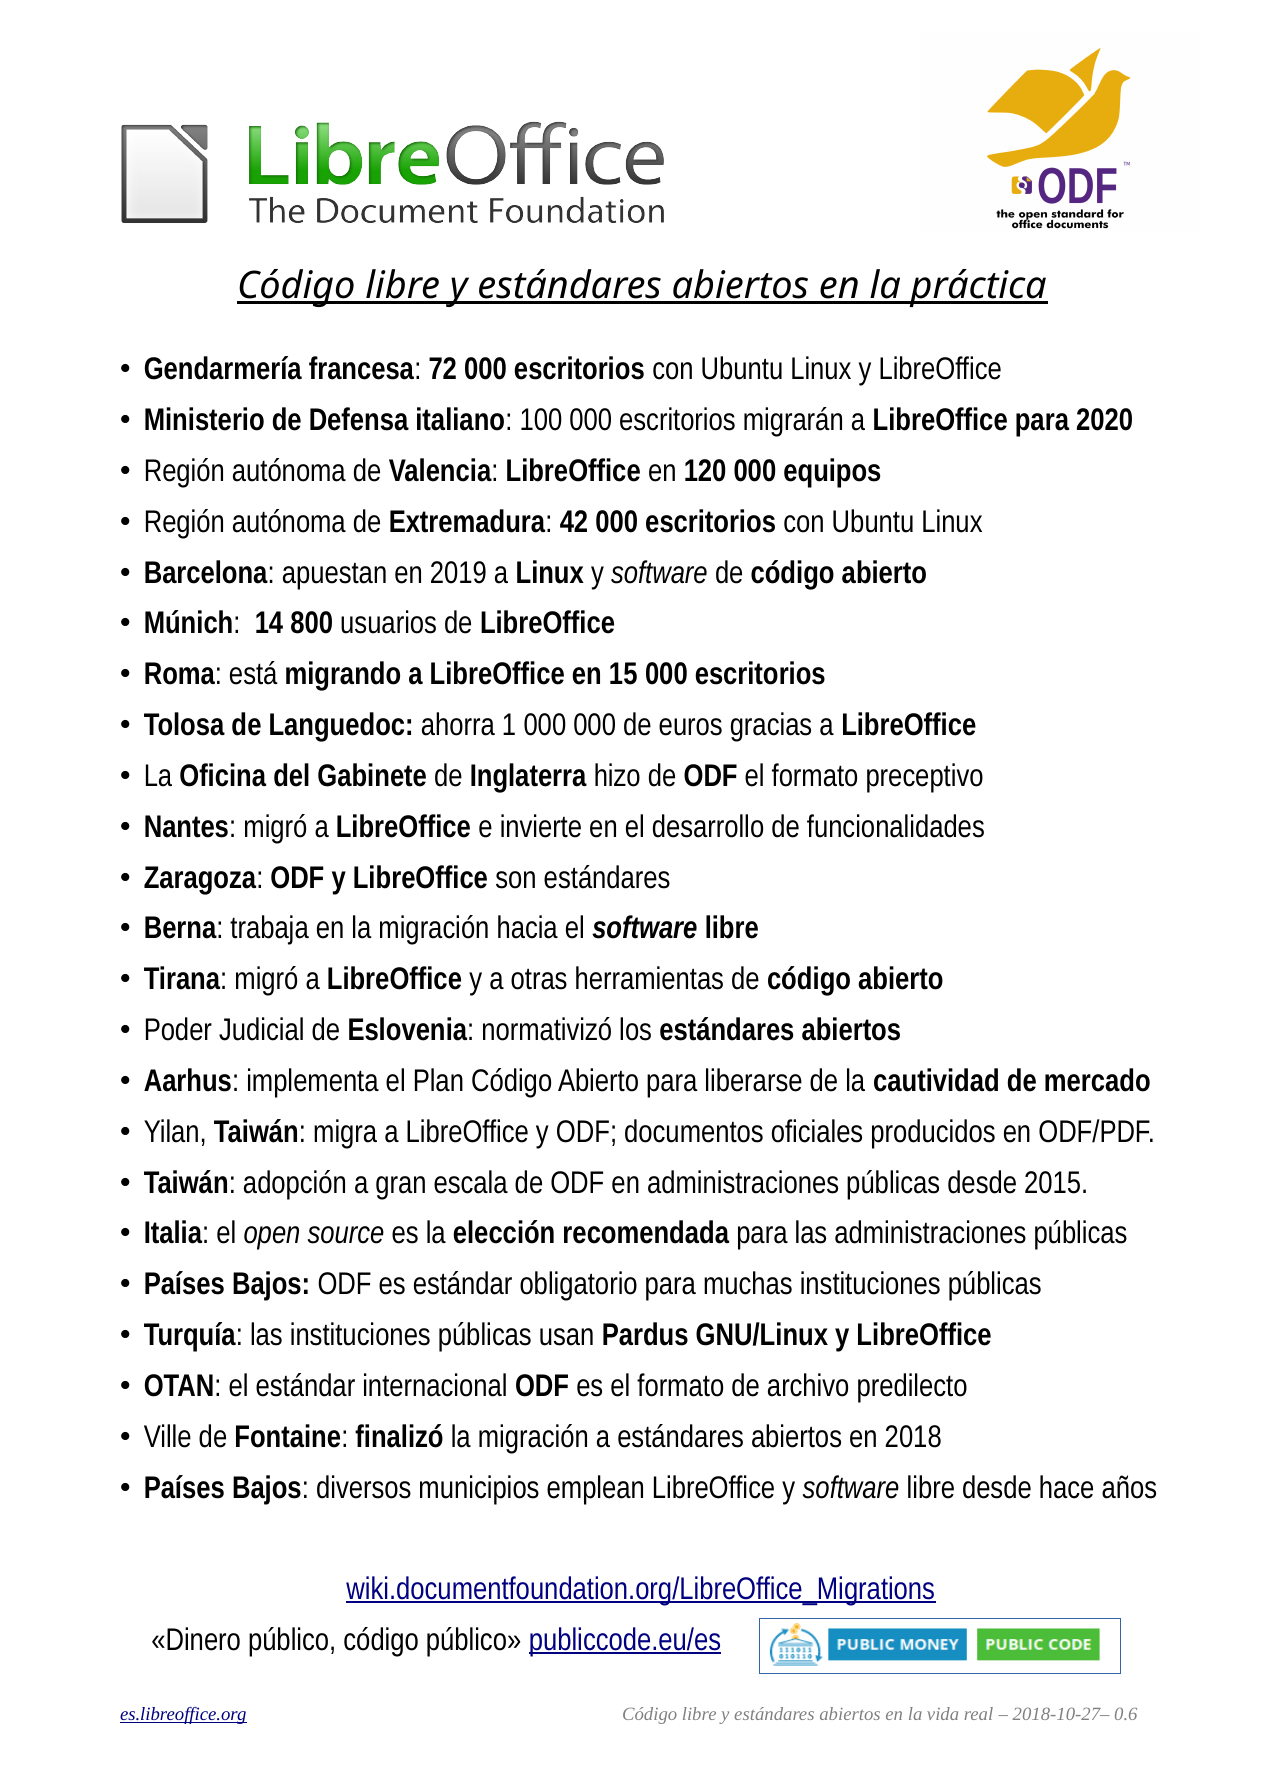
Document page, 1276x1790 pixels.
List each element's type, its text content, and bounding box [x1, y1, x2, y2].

list Países Bajos: ODF es estándar obligatorio para muchas instituciones públicas [120, 1266, 1169, 1302]
list Países Bajos: diversos municipios emplean LibreOffice y software libre desde hace años [120, 1469, 1169, 1505]
list Barcelona: apuestan en 2019 a Linux y software de código abierto [120, 554, 1169, 590]
list Nantes: migró a LibreOffice e invierte en el desarrollo de funcionalidades [120, 808, 1169, 844]
list Gendarmería francesa: 72 000 escritorios con Ubuntu Linux y LibreOffice [120, 351, 1169, 387]
list Ministerio de Defensa italiano: 100 000 escritorios migrarán a LibreOffice para 2020 [120, 401, 1169, 437]
subtitle Código libre y estándares abiertos en la práctica [120, 257, 1169, 309]
list Aarhus: implementa el Plan Código Abierto para liberarse de la cautividad de mercado [120, 1062, 1169, 1098]
list Roma: está migrando a LibreOffice en 15 000 escritorios [120, 656, 1169, 692]
list OTAN: el estándar internacional ODF es el formato de archivo predilecto [120, 1367, 1169, 1403]
list Taiwán: adopción a gran escala de ODF en administraciones públicas desde 2015. [120, 1164, 1169, 1200]
list Tolosa de Languedoc: ahorra 1 000 000 de euros gracias a LibreOffice [120, 706, 1169, 742]
picture [762, 1620, 1118, 1671]
text wiki.documentfoundation.org/LibreOffice_Migrations [120, 1570, 1169, 1606]
list Múnich: 14 800 usuarios de LibreOffice [120, 605, 1169, 641]
list Poder Judicial de Eslovenia: normativizó los estándares abiertos [120, 1011, 1169, 1047]
list La Oficina del Gabinete de Inglaterra hizo de ODF el formato preceptivo [120, 757, 1169, 793]
list Ville de Fontaine: finalizó la migración a estándares abiertos en 2018 [120, 1418, 1169, 1454]
list Berna: trabaja en la migración hacia el software libre [120, 910, 1169, 946]
list Yilan, Taiwán: migra a LibreOffice y ODF; documentos oficiales producidos en ODF/PDF. [120, 1113, 1169, 1149]
list Italia: el open source es la elección recomendada para las administraciones públicas [120, 1215, 1169, 1251]
list Tirana: migró a LibreOffice y a otras herramientas de código abierto [120, 961, 1169, 997]
text «Dinero público, código público» publiccode.eu/es [120, 1621, 759, 1657]
list Región autónoma de Extremadura: 42 000 escritorios con Ubuntu Linux [120, 503, 1169, 539]
list Región autónoma de Valencia: LibreOffice en 120 000 equipos [120, 452, 1169, 488]
text [1121, 1621, 1169, 1657]
list Turquía: las instituciones públicas usan Pardus GNU/Linux y LibreOffice [120, 1316, 1169, 1352]
list Zaragoza: ODF y LibreOffice son estándares [120, 859, 1169, 895]
picture [921, 33, 1200, 232]
picture [77, 78, 706, 267]
